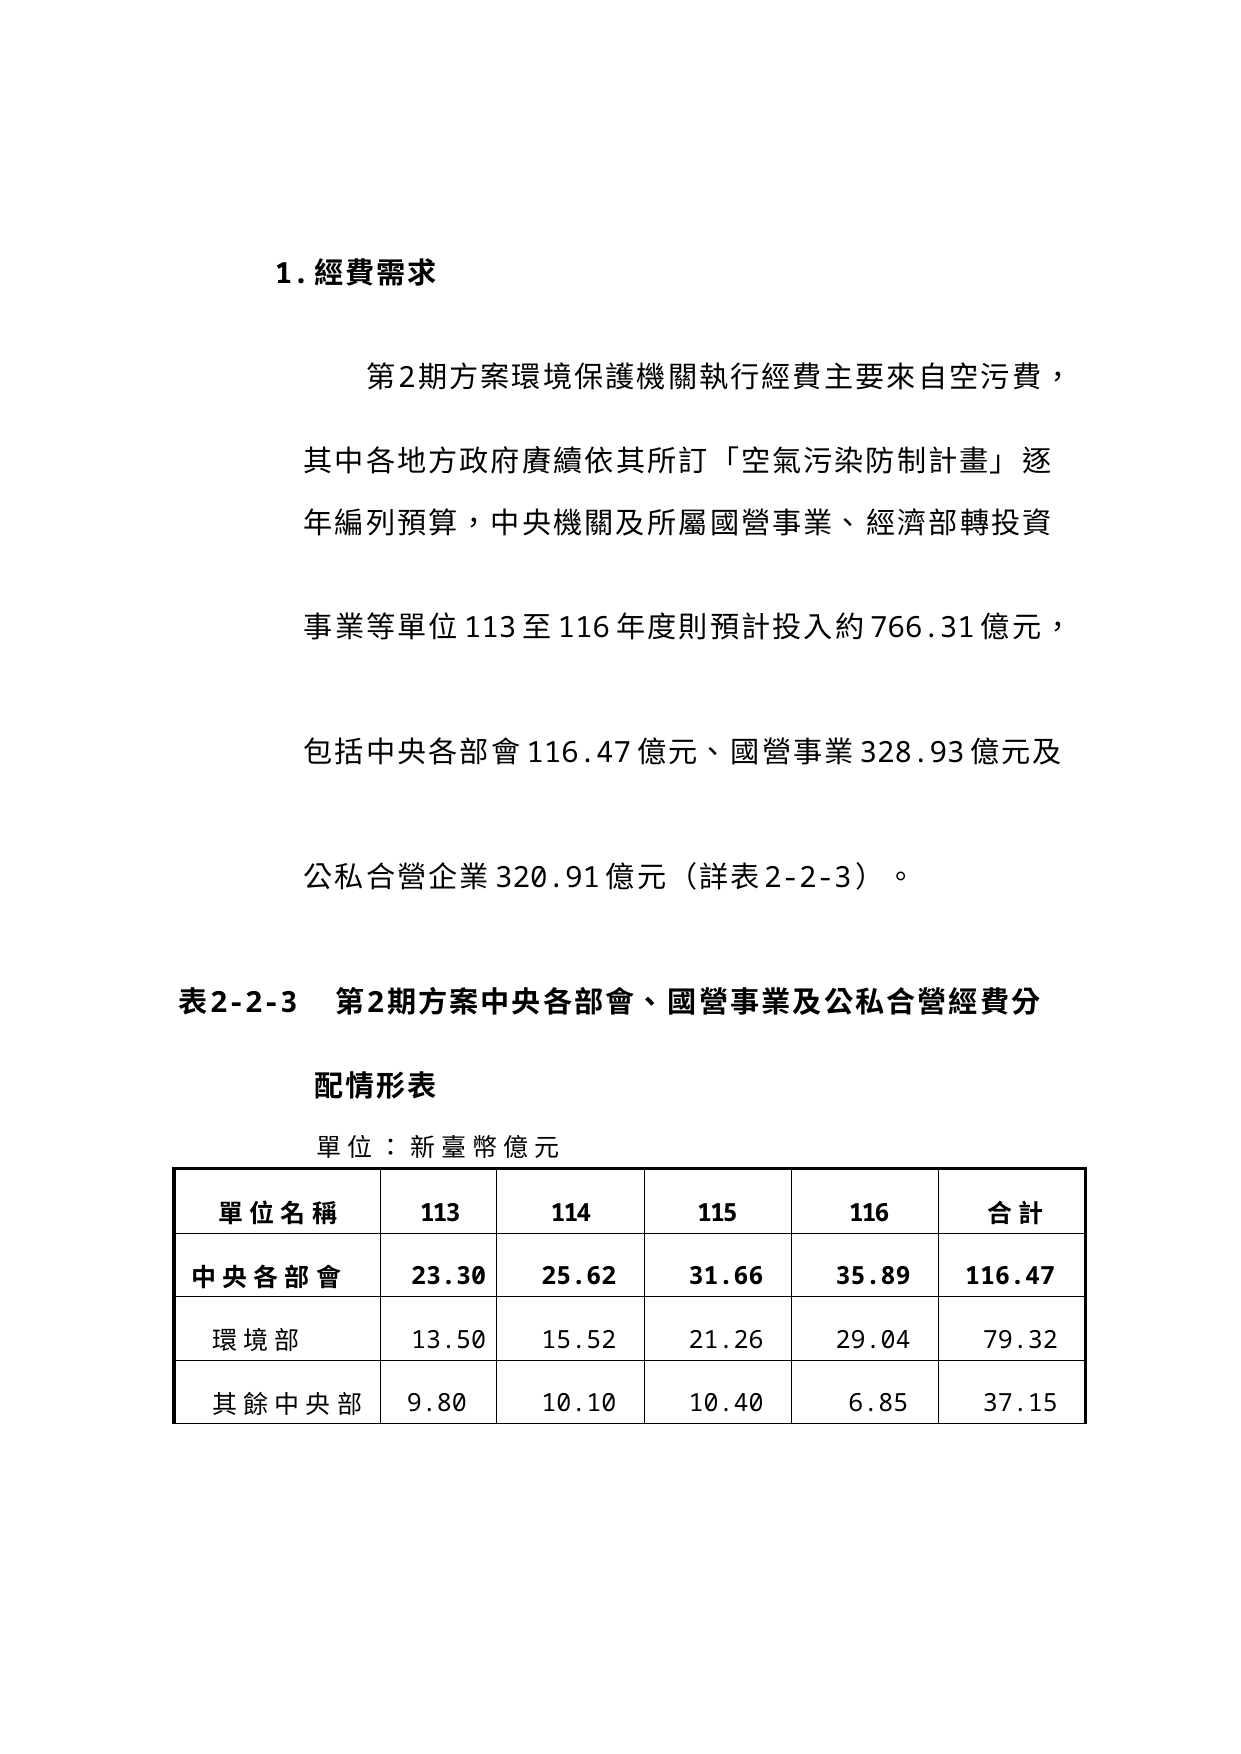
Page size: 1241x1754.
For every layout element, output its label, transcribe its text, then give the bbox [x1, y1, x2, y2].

table_header 115 [645, 1170, 791, 1232]
table_cell 13.50 [381, 1297, 496, 1359]
table_cell 環境部 [176, 1297, 380, 1359]
text 1.經費需求 [266, 229, 1063, 292]
table_cell 25.62 [497, 1234, 644, 1296]
table_header 116 [792, 1170, 938, 1232]
table_header 單位名稱 [176, 1170, 380, 1232]
table_cell 35.89 [792, 1234, 938, 1296]
table_cell 23.30 [381, 1234, 496, 1296]
table_cell 10.40 [645, 1361, 791, 1423]
text 第2期方案環境保護機關執行經費主要來自空污費，其中各地方政府賡續依其所訂「空氣污染防制計畫」逐年編列預算，中央機關及所屬國營事業、經濟部轉投資事業等單位113至116年度則預計投入約766.31億元，包括中央各部會116.47億元、國營事業328.93億元及公私合營企業320.91億元（詳表2-2-3）。 [296, 292, 1063, 917]
table_cell 37.15 [939, 1361, 1084, 1423]
table_cell 9.80 [381, 1361, 496, 1423]
table_cell 其餘中央部 [176, 1361, 380, 1423]
table_cell 29.04 [792, 1297, 938, 1359]
table_cell 21.26 [645, 1297, 791, 1359]
table_cell 79.32 [939, 1297, 1084, 1359]
table_cell 15.52 [497, 1297, 644, 1359]
table_cell 6.85 [792, 1361, 938, 1423]
table_header 114 [497, 1170, 644, 1232]
table_cell 10.10 [497, 1361, 644, 1423]
table_cell 中央各部會 [176, 1234, 380, 1296]
table_header 113 [381, 1170, 496, 1232]
table_cell 116.47 [939, 1234, 1084, 1296]
table_cell 31.66 [645, 1234, 791, 1296]
text 表2-2-3 第2期方案中央各部會、國營事業及公私合營經費分配情形表 單位：新臺幣億元 [164, 917, 1063, 1167]
table_header 合計 [939, 1170, 1084, 1232]
